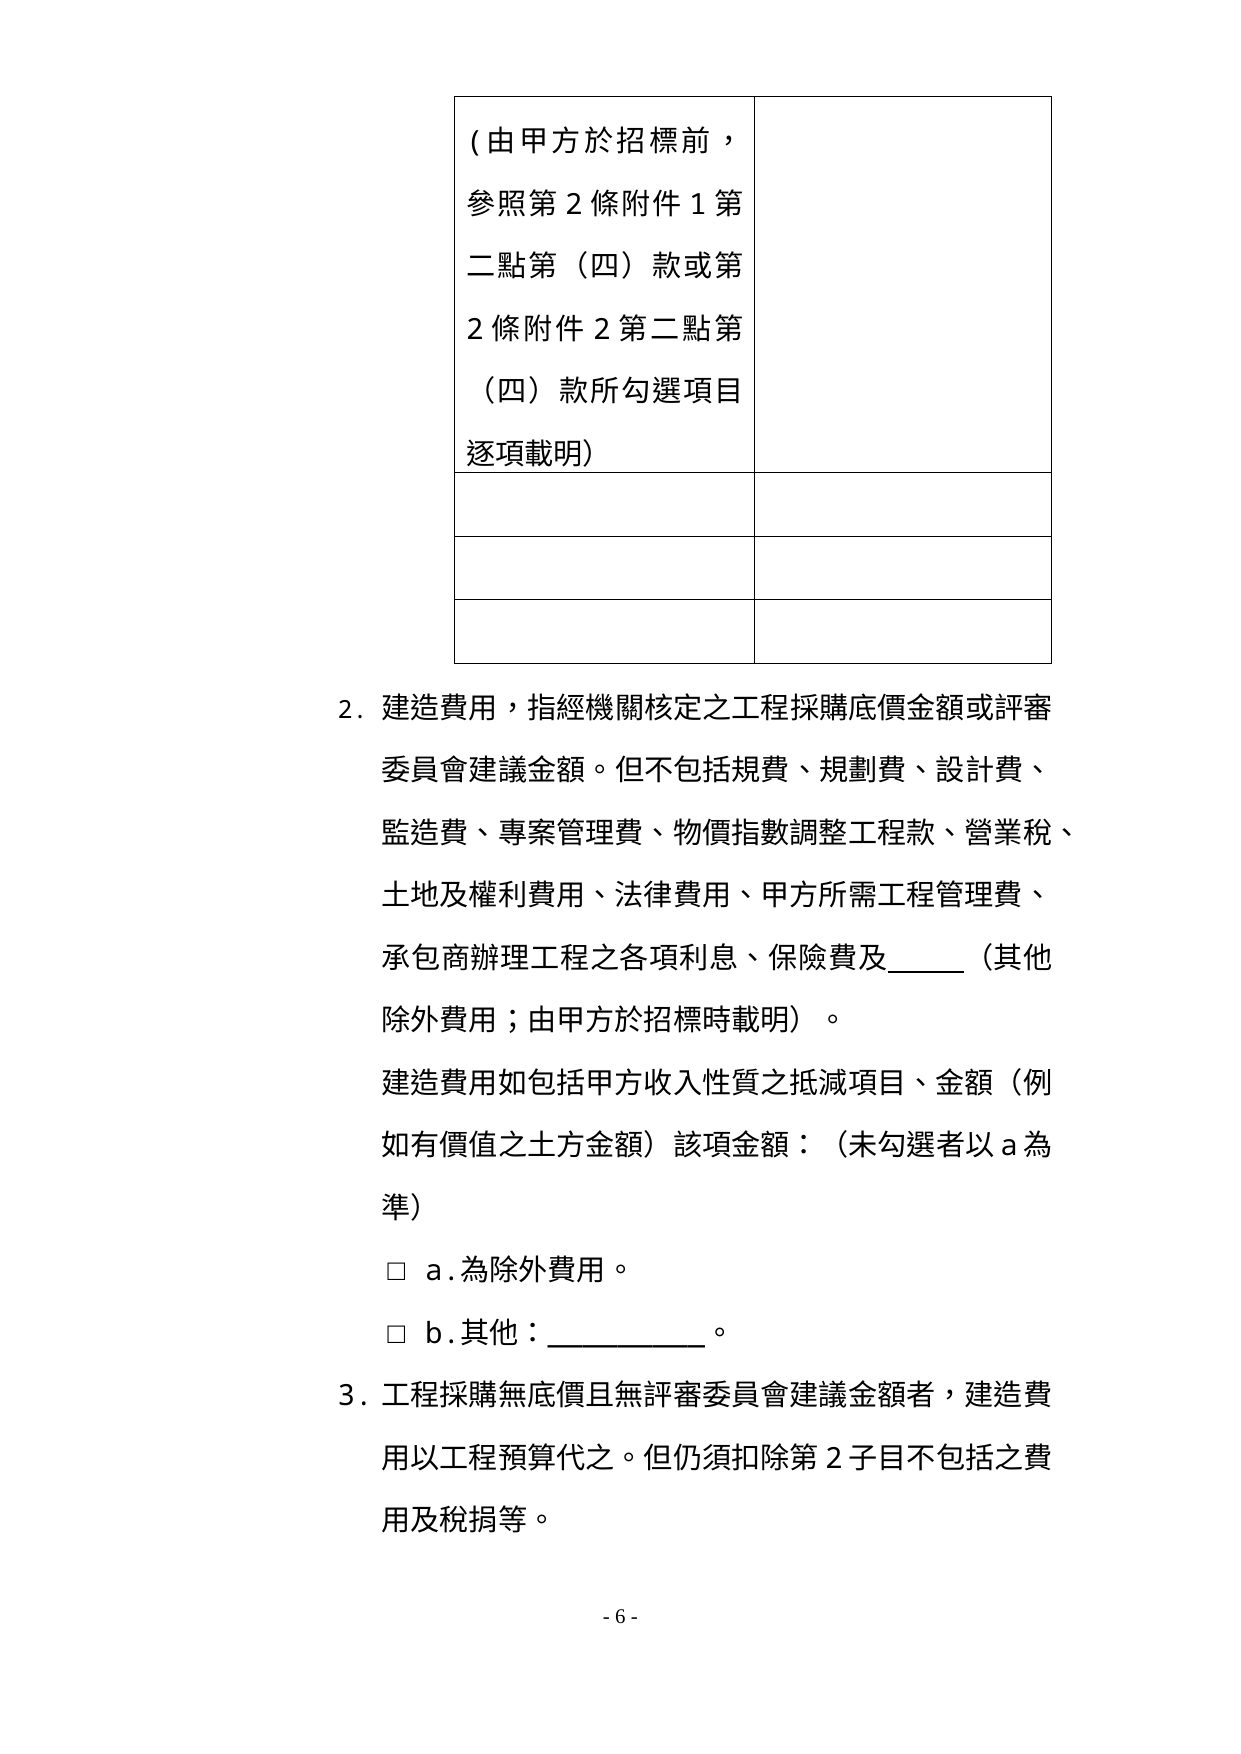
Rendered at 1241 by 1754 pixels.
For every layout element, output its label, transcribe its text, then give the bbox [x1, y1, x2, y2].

table_header [755, 97, 1051, 472]
list a.為除外費用。 [387, 1226, 1053, 1289]
table_cell [455, 473, 754, 536]
table_cell [755, 537, 1051, 599]
table_cell [755, 473, 1051, 536]
list 工程採購無底價且無評審委員會建議金額者，建造費用以工程預算代之。但仍須扣除第2子目不包括之費用及稅捐等。 [337, 1351, 1053, 1539]
table_cell [455, 600, 754, 663]
list 建造費用，指經機關核定之工程採購底價金額或評審委員會建議金額。但不包括規費、規劃費、設計費、監造費、專案管理費、物價指數調整工程款、營業稅、土地及權利費用、法律費用、甲方所需工程管理費、承包商辦理工程之各項利息、保險費及 （其他除外費用；由甲方於招標時載明）。 [337, 664, 1053, 1039]
table_header (由甲方於招標前，參照第2條附件1第二點第（四）款或第2條附件2第二點第（四）款所勾選項目逐項載明） [455, 97, 754, 472]
table_cell [755, 600, 1051, 663]
list b.其他：_________。 [387, 1289, 1053, 1351]
text 建造費用如包括甲方收入性質之抵減項目、金額（例如有價值之土方金額）該項金額：（未勾選者以a為準） [381, 1039, 1053, 1226]
table_cell [455, 537, 754, 599]
